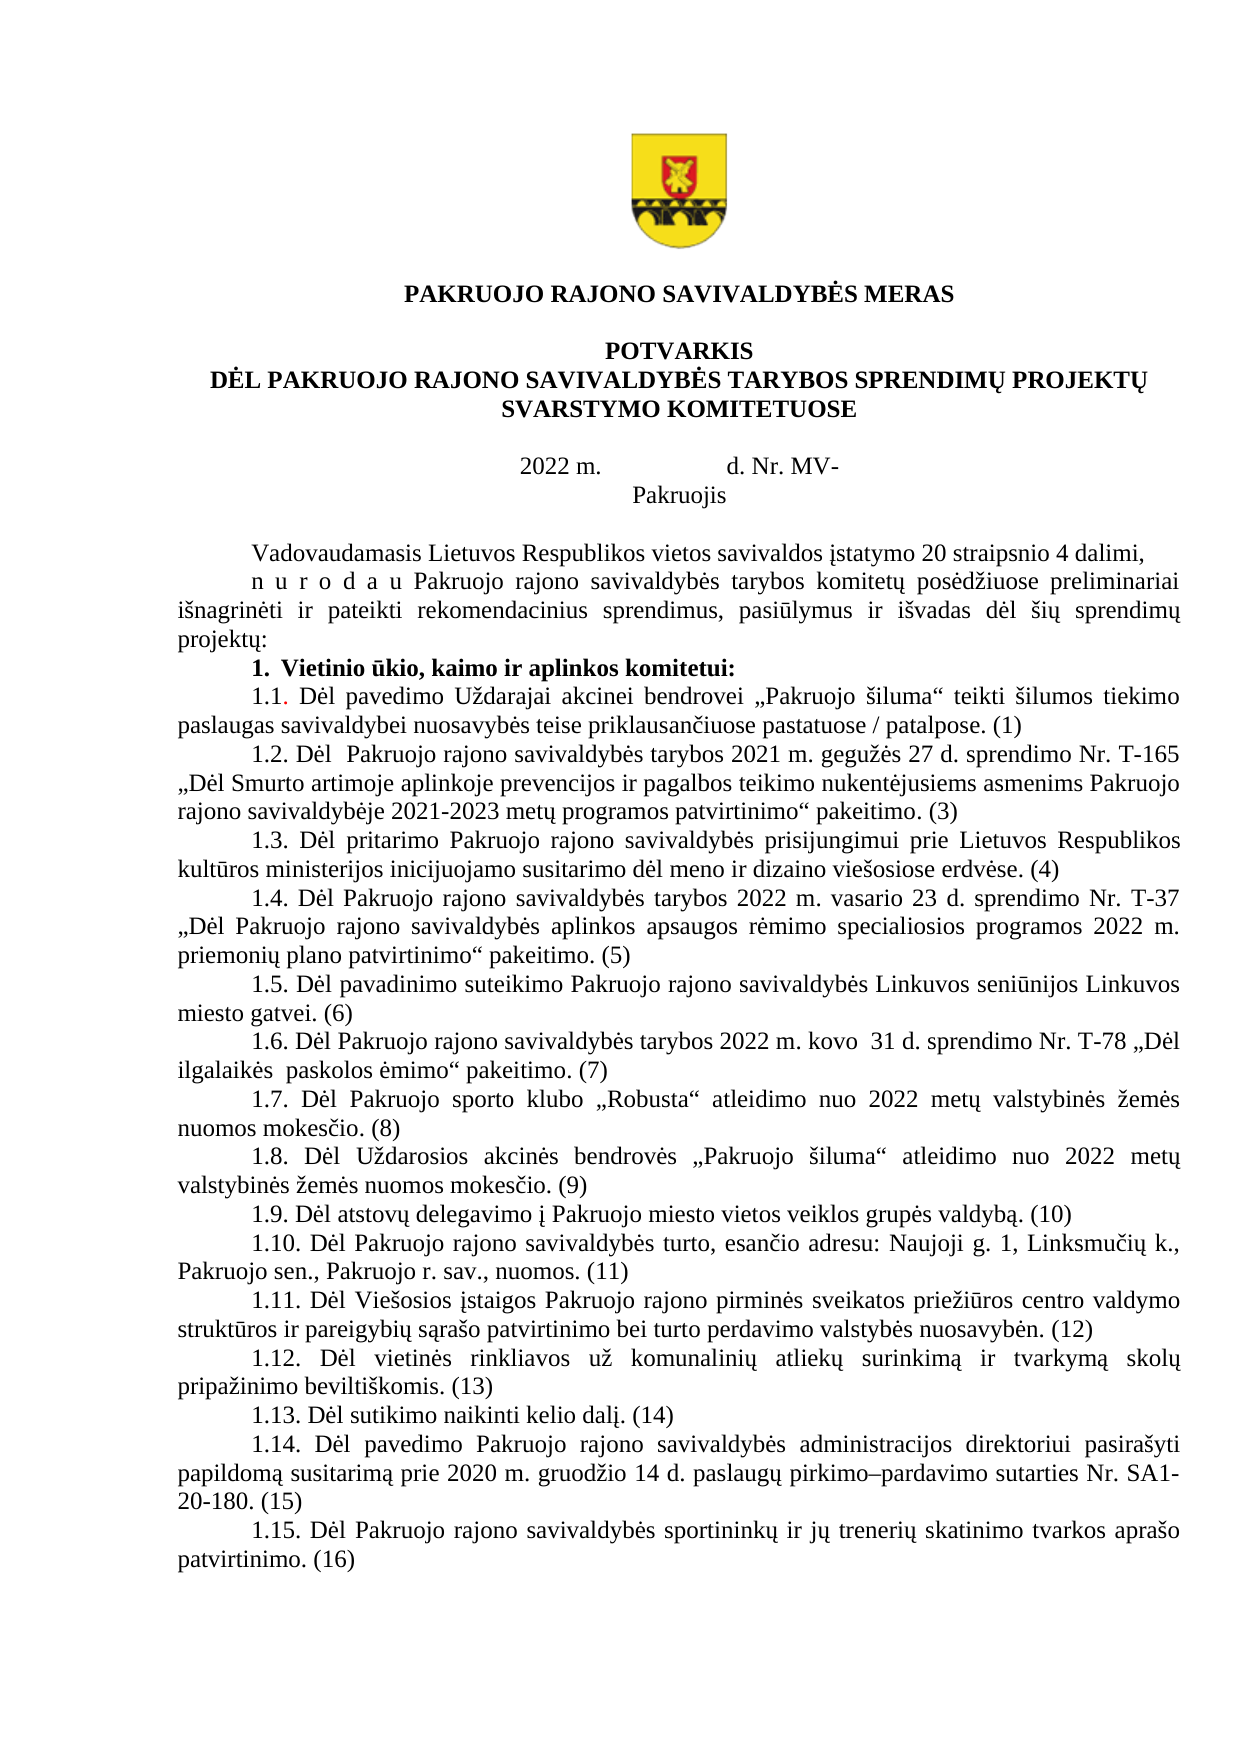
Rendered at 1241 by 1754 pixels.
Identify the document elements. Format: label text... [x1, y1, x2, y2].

text POTVARKIS [177, 336, 1181, 365]
text n u r o d a u Pakruojo rajono savivaldybės tarybos komitetų posėdžiuose preliminariai išnagrinėti ir pateikti rekomendacinius sprendimus, pasiūlymus ir išvadas dėl šių sprendimų projektų: [177, 566, 1181, 653]
text 1.14. Dėl pavedimo Pakruojo rajono savivaldybės administracijos direktoriui pasirašyti papildomą susitarimą prie 2020 m. gruodžio 14 d. paslaugų pirkimo–pardavimo sutarties Nr. SA1-20-180. (15) [177, 1429, 1181, 1515]
text 1.8. Dėl Uždarosios akcinės bendrovės „Pakruojo šiluma“ atleidimo nuo 2022 metų valstybinės žemės nuomos mokesčio. (9) [177, 1141, 1181, 1199]
text 1.15. Dėl Pakruojo rajono savivaldybės sportininkų ir jų trenerių skatinimo tvarkos aprašo patvirtinimo. (16) [177, 1515, 1181, 1573]
text 1. Vietinio ūkio, kaimo ir aplinkos komitetui: [177, 653, 1181, 681]
text 1.12. Dėl vietinės rinkliavos už komunalinių atliekų surinkimą ir tvarkymą skolų pripažinimo beviltiškomis. (13) [177, 1343, 1181, 1400]
text 1.2. Dėl Pakruojo rajono savivaldybės tarybos 2021 m. gegužės 27 d. sprendimo Nr. T-165 „Dėl Smurto artimoje aplinkoje prevencijos ir pagalbos teikimo nukentėjusiems asmenims Pakruojo rajono savivaldybėje 2021-2023 metų programos patvirtinimo“ pakeitimo. (3) [177, 739, 1181, 825]
text 1.5. Dėl pavadinimo suteikimo Pakruojo rajono savivaldybės Linkuvos seniūnijos Linkuvos miesto gatvei. (6) [177, 969, 1181, 1026]
text Vadovaudamasis Lietuvos Respublikos vietos savivaldos įstatymo 20 straipsnio 4 dalimi, [177, 538, 1181, 566]
text 1.10. Dėl Pakruojo rajono savivaldybės turto, esančio adresu: Naujoji g. 1, Linksmučių k., Pakruojo sen., Pakruojo r. sav., nuomos. (11) [177, 1228, 1181, 1285]
text 1.7. Dėl Pakruojo sporto klubo „Robusta“ atleidimo nuo 2022 metų valstybinės žemės nuomos mokesčio. (8) [177, 1084, 1181, 1141]
text 1.13. Dėl sutikimo naikinti kelio dalį. (14) [177, 1400, 1181, 1429]
text 1.4. Dėl Pakruojo rajono savivaldybės tarybos 2022 m. vasario 23 d. sprendimo Nr. T-37 „Dėl Pakruojo rajono savivaldybės aplinkos apsaugos rėmimo specialiosios programos 2022 m. priemonių plano patvirtinimo“ pakeitimo. (5) [177, 883, 1181, 969]
text 1.9. Dėl atstovų delegavimo į Pakruojo miesto vietos veiklos grupės valdybą. (10) [177, 1199, 1181, 1228]
text 1.1. Dėl pavedimo Uždarajai akcinei bendrovei „Pakruojo šiluma“ teikti šilumos tiekimo paslaugas savivaldybei nuosavybės teise priklausančiuose pastatuose / patalpose. (1) [177, 681, 1181, 739]
text DĖL PAKRUOJO RAJONO SAVIVALDYBĖS TARYBOS SPRENDIMŲ PROJEKTŲ SVARSTYMO KOMITETUOSE [177, 365, 1181, 423]
text Pakruojis [177, 480, 1181, 509]
text PAKRUOJO RAJONO SAVIVALDYBĖS MERAS [177, 279, 1181, 308]
text 2022 m. d. Nr. MV- [177, 451, 1181, 480]
text 1.6. Dėl Pakruojo rajono savivaldybės tarybos 2022 m. kovo 31 d. sprendimo Nr. T-78 „Dėl ilgalaikės paskolos ėmimo“ pakeitimo. (7) [177, 1026, 1181, 1084]
text 1.11. Dėl Viešosios įstaigos Pakruojo rajono pirminės sveikatos priežiūros centro valdymo struktūros ir pareigybių sąrašo patvirtinimo bei turto perdavimo valstybės nuosavybėn. (12) [177, 1285, 1181, 1343]
text 1.3. Dėl pritarimo Pakruojo rajono savivaldybės prisijungimui prie Lietuvos Respublikos kultūros ministerijos inicijuojamo susitarimo dėl meno ir dizaino viešosiose erdvėse. (4) [177, 825, 1181, 883]
